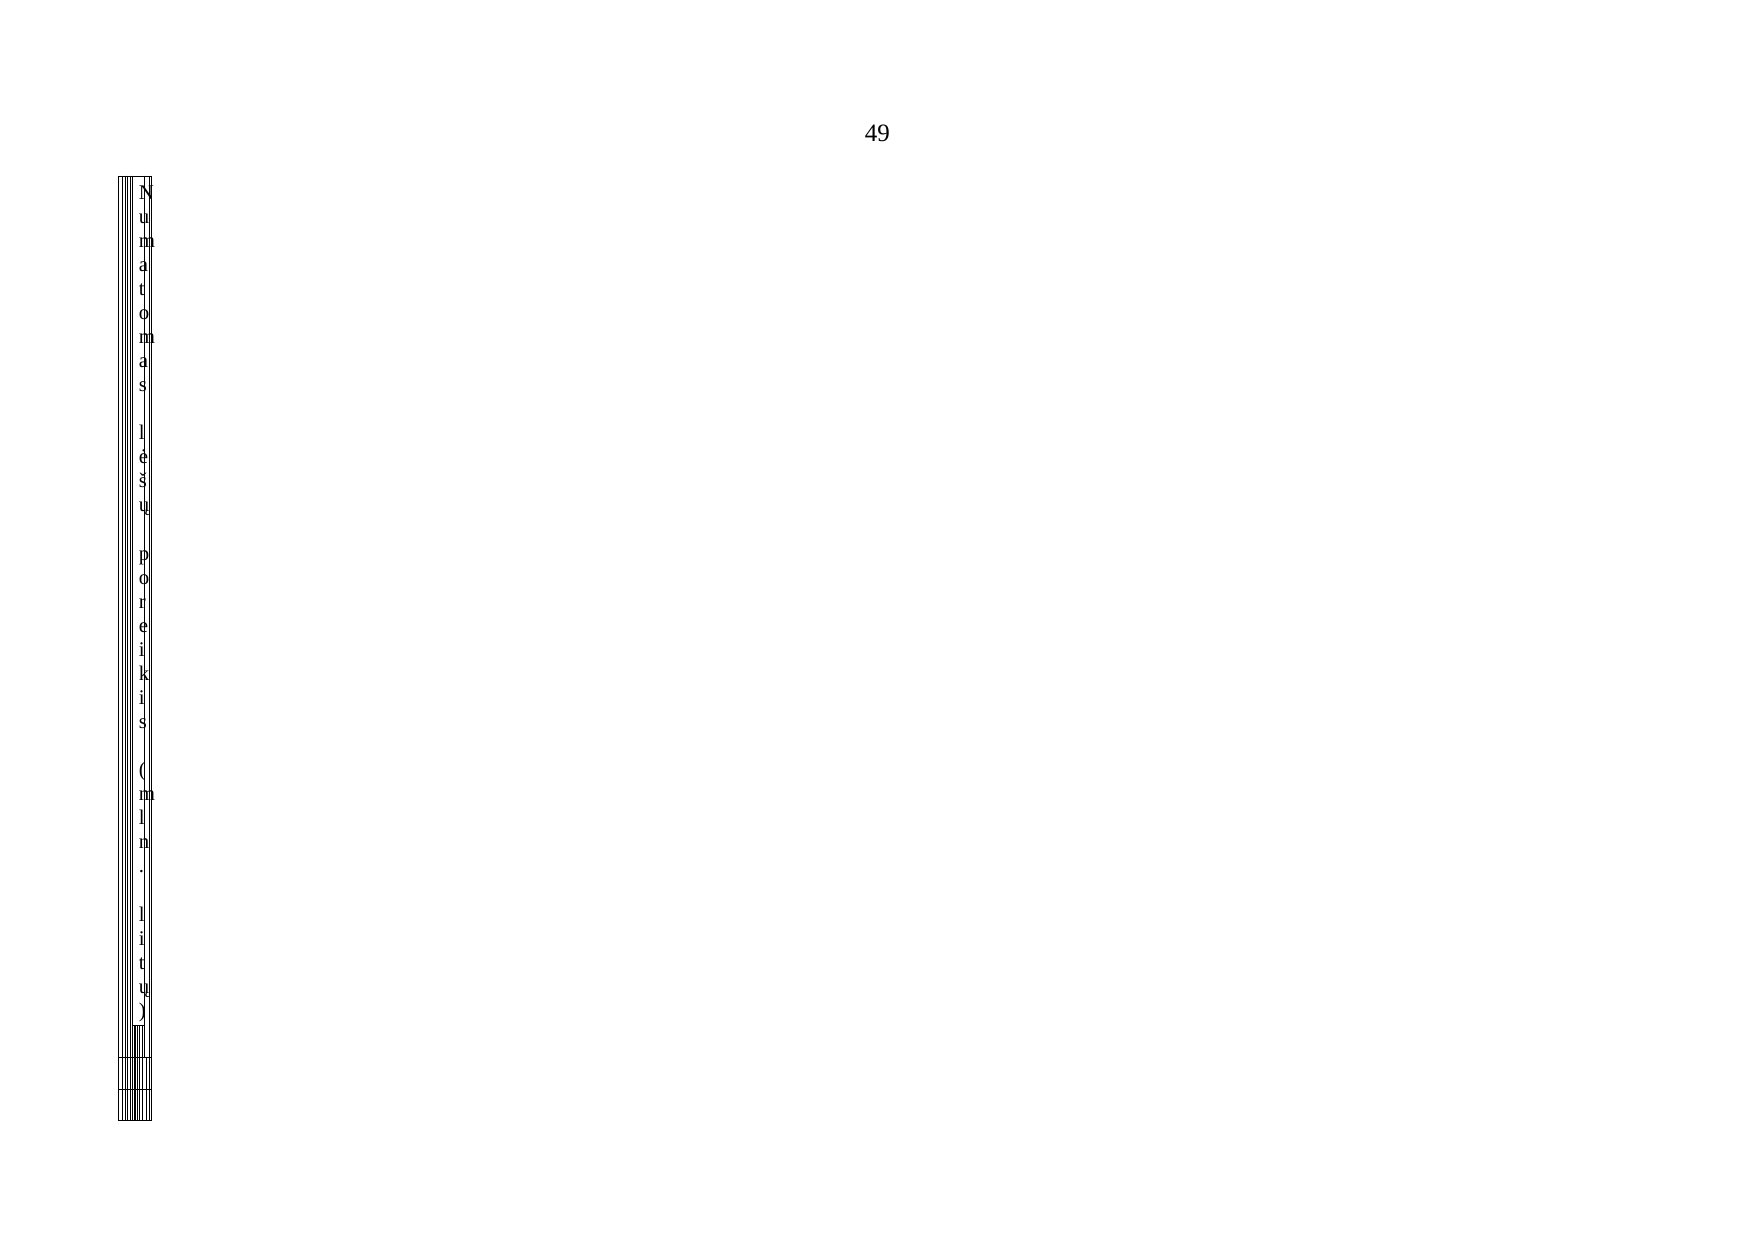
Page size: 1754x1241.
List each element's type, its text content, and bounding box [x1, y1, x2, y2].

table_header Numatomas lėšų poreikis (mln. litų) [133, 177, 144, 1025]
table_header Numatomi finansavimo šaltiniai [145, 792, 149, 1057]
table_header Numatomi finansavimo šaltiniai [145, 335, 149, 791]
